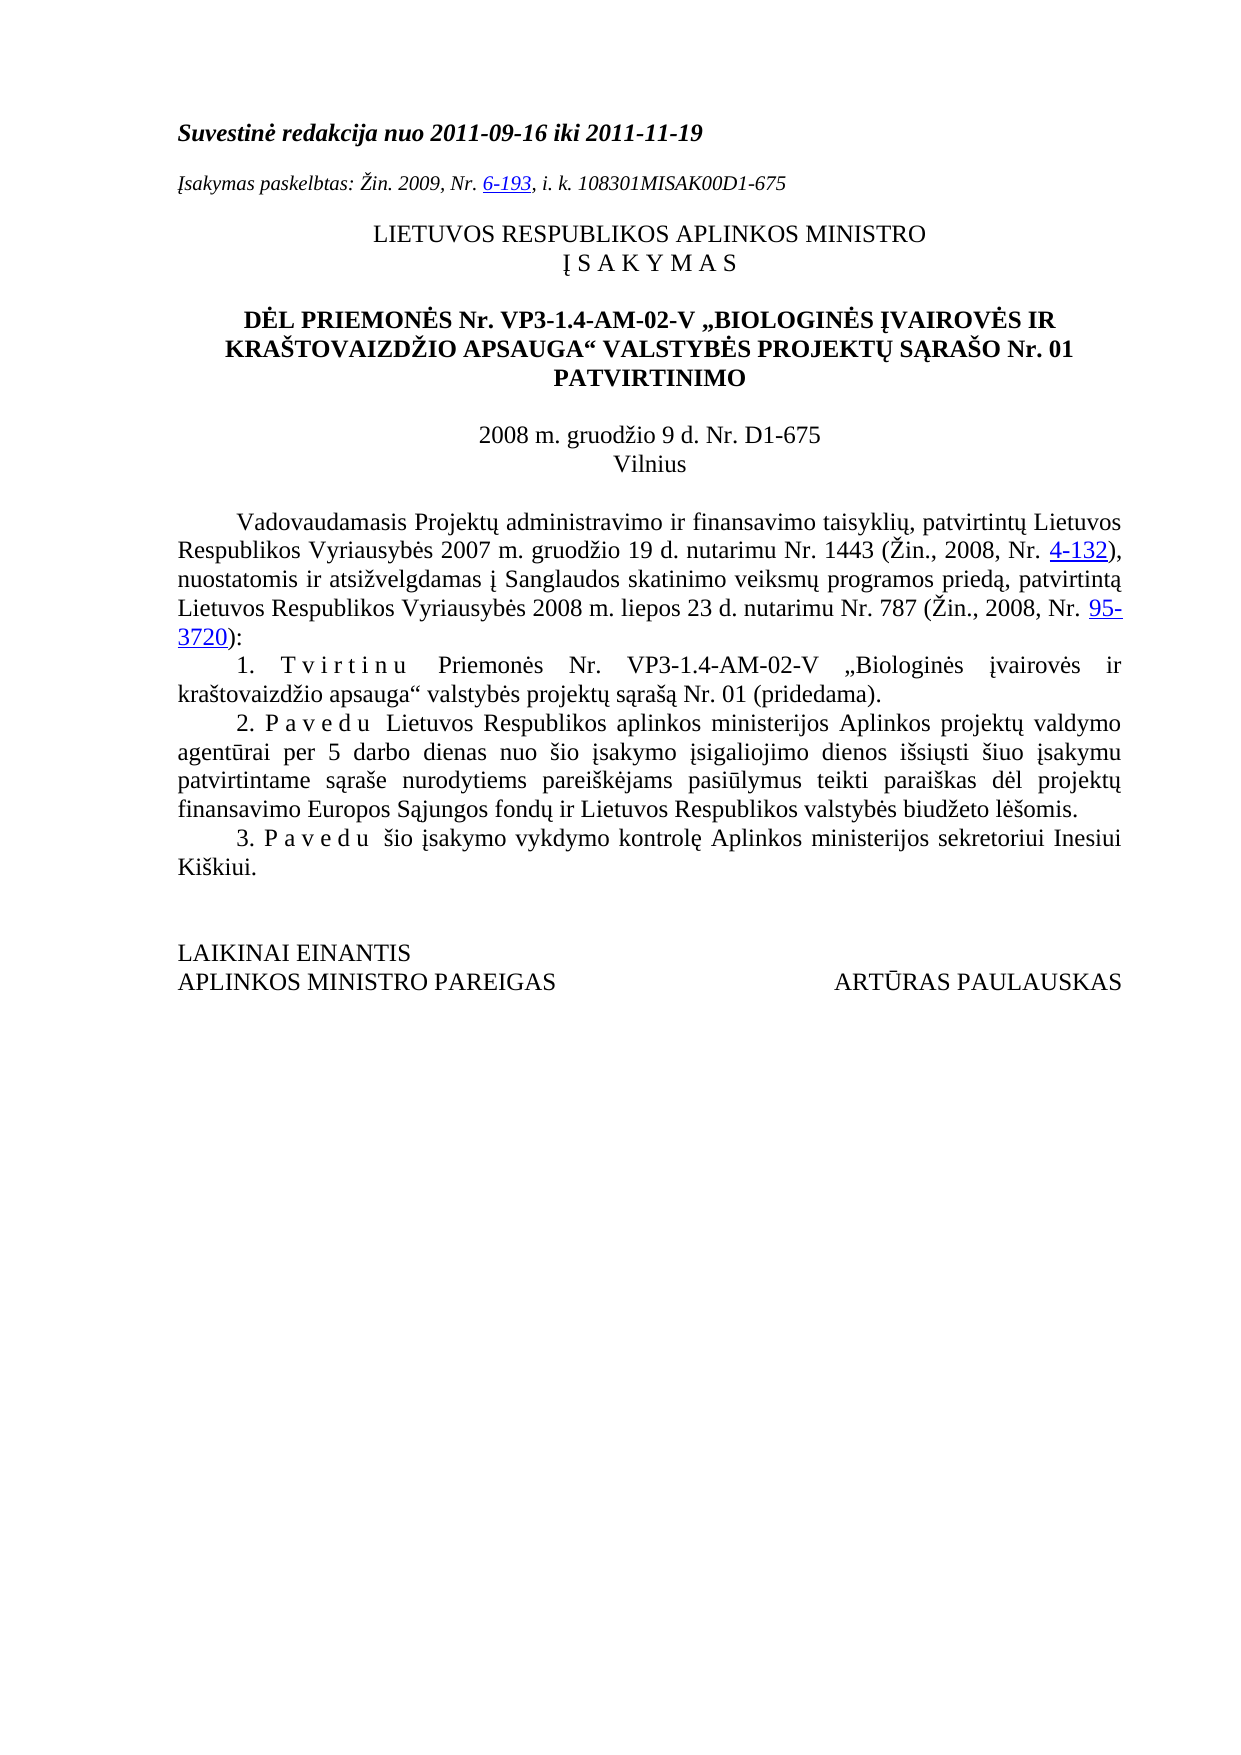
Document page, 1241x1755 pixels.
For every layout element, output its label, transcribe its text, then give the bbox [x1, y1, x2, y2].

text 2008 m. gruodžio 9 d. Nr. D1-675 [177, 420, 1122, 449]
text APLINKOS MINISTRO PAREIGAS ARTŪRAS PAULAUSKAS [177, 967, 1122, 995]
text LIETUVOS RESPUBLIKOS APLINKOS MINISTRO [177, 219, 1122, 248]
text Įsakymas paskelbtas: Žin. 2009, Nr. 6-193, i. k. 108301MISAK00D1-675 [177, 171, 1122, 195]
text 2. Pavedu Lietuvos Respublikos aplinkos ministerijos Aplinkos projektų valdymo agentūrai per 5 darbo dienas nuo šio įsakymo įsigaliojimo dienos išsiųsti šiuo įsakymu patvirtintame sąraše nurodytiems pareiškėjams pasiūlymus teikti paraiškas dėl projektų finansavimo Europos Sąjungos fondų ir Lietuvos Respublikos valstybės biudžeto lėšomis. [177, 708, 1122, 823]
text 3. Pavedu šio įsakymo vykdymo kontrolę Aplinkos ministerijos sekretoriui Inesiui Kiškiui. [177, 823, 1122, 880]
text Vilnius [177, 449, 1122, 478]
text 1. Tvirtinu Priemonės Nr. VP3-1.4-AM-02-V „Biologinės įvairovės ir kraštovaizdžio apsauga“ valstybės projektų sąrašą Nr. 01 (pridedama). [177, 650, 1122, 708]
text Suvestinė redakcija nuo 2011-09-16 iki 2011-11-19 [177, 118, 1122, 147]
text PATVIRTINIMO [177, 363, 1122, 392]
text ĮSAKYMAS [177, 248, 1122, 277]
text LAIKINAI EINANTIS [177, 938, 1122, 967]
text Vadovaudamasis Projektų administravimo ir finansavimo taisyklių, patvirtintų Lietuvos Respublikos Vyriausybės 2007 m. gruodžio 19 d. nutarimu Nr. 1443 (Žin., 2008, Nr. 4-132), nuostatomis ir atsižvelgdamas į Sanglaudos skatinimo veiksmų programos priedą, patvirtintą Lietuvos Respublikos Vyriausybės 2008 m. liepos 23 d. nutarimu Nr. 787 (Žin., 2008, Nr. 95-3720): [177, 507, 1122, 650]
text DĖL PRIEMONĖS Nr. VP3-1.4-AM-02-V „BIOLOGINĖS ĮVAIROVĖS IR KRAŠTOVAIZDŽIO APSAUGA“ VALSTYBĖS PROJEKTŲ SĄRAŠO Nr. 01 [177, 305, 1122, 363]
